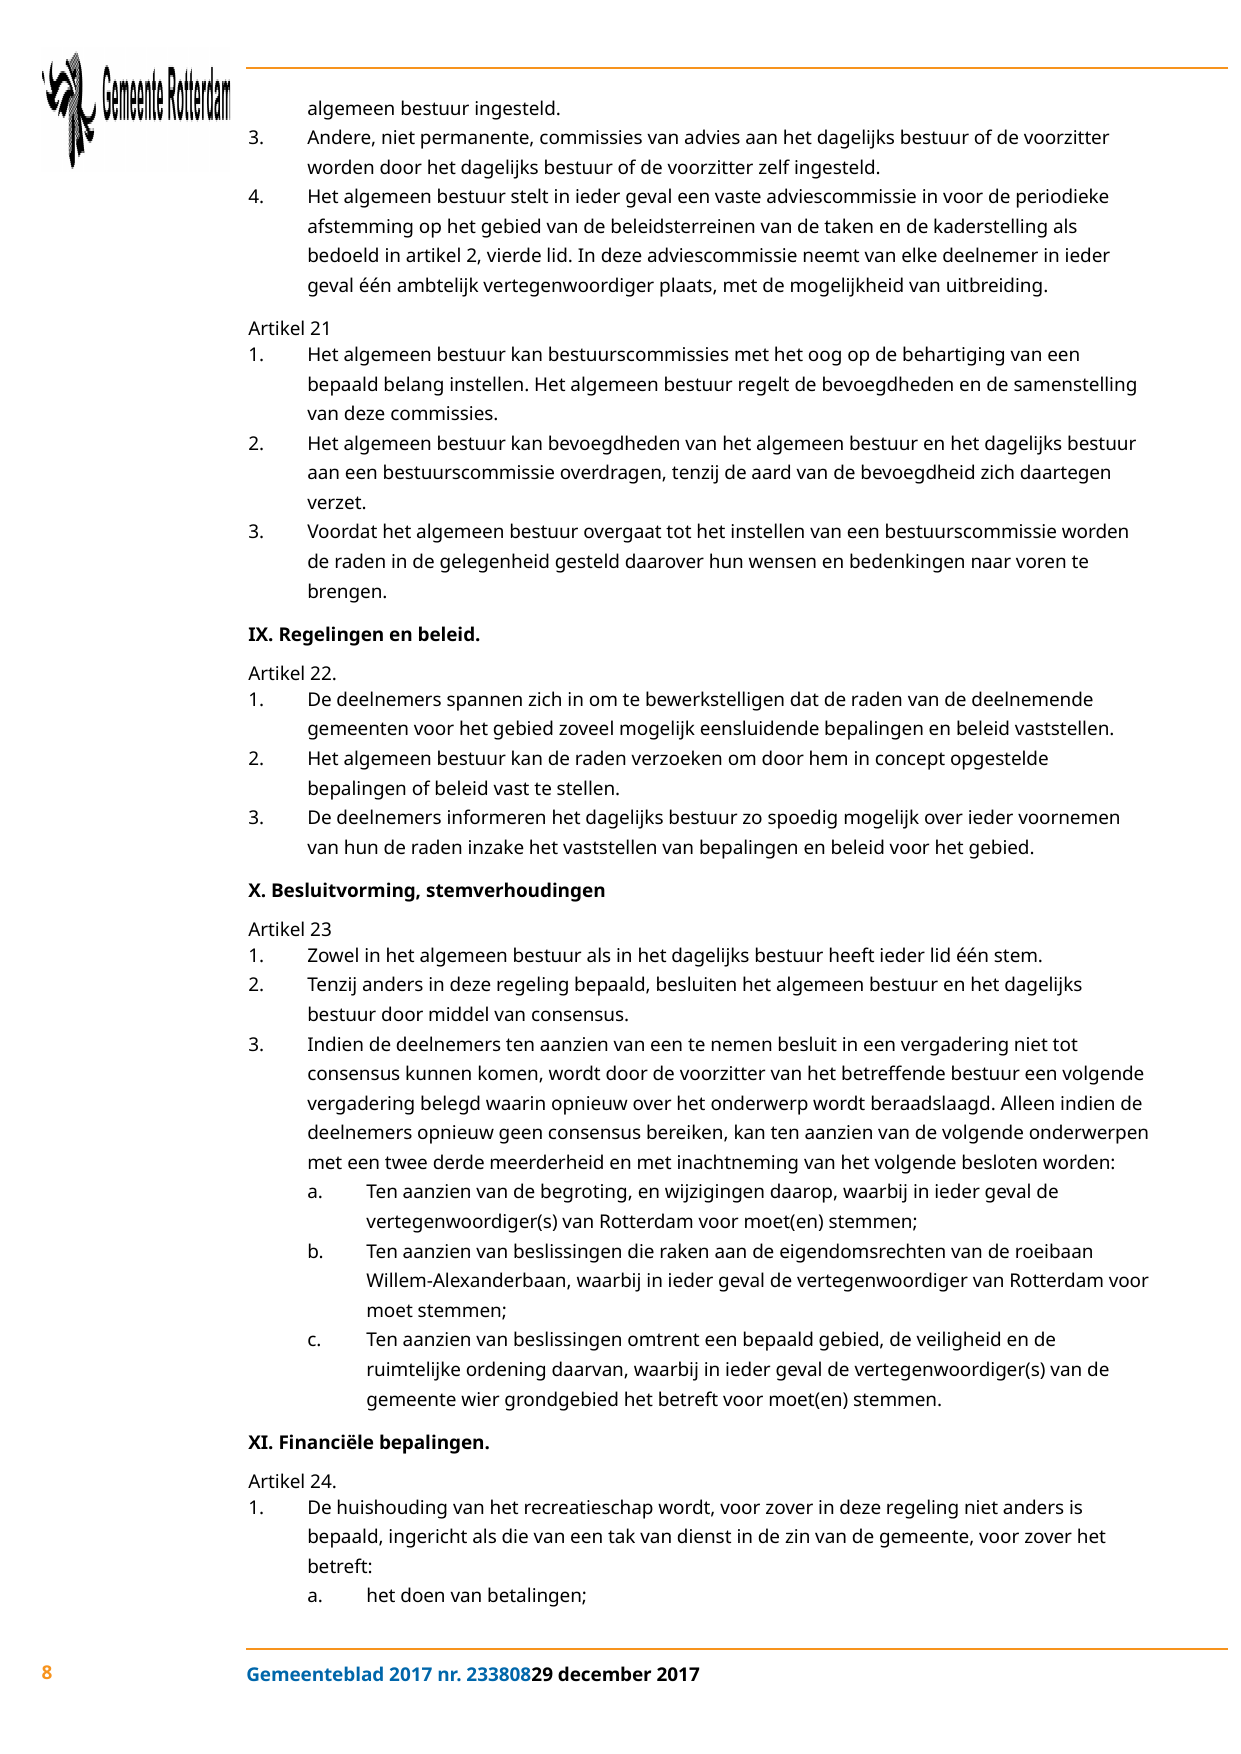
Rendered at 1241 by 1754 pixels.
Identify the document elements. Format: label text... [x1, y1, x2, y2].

text Artikel 23 [248, 916, 1152, 942]
text Artikel 22. [248, 660, 1152, 686]
list De deelnemers spannen zich in om te bewerkstelligen dat de raden van de deelnemende gemeenten voor het gebied zoveel mogelijk eensluidende bepalingen en beleid vaststellen. [248, 686, 1152, 741]
text IX. Regelingen en beleid. [248, 621, 1152, 647]
list het doen van betalingen; [307, 1583, 1152, 1608]
list De deelnemers informeren het dagelijks bestuur zo spoedig mogelijk over ieder voornemen van hun de raden inzake het vaststellen van bepalingen en beleid voor het gebied. [248, 804, 1152, 859]
list Indien de deelnemers ten aanzien van een te nemen besluit in een vergadering niet tot consensus kunnen komen, wordt door de voorzitter van het betreffende bestuur een volgende vergadering belegd waarin opnieuw over het onderwerp wordt beraadslaagd. Alleen indien de deelnemers opnieuw geen consensus bereiken, kan ten aanzien van de volgende onderwerpen met een twee derde meerderheid en met inachtneming van het volgende besloten worden: [248, 1031, 1152, 1175]
list De huishouding van het recreatieschap wordt, voor zover in deze regeling niet anders is bepaald, ingericht als die van een tak van dienst in de zin van de gemeente, voor zover het betreft: [248, 1494, 1152, 1579]
list Voordat het algemeen bestuur overgaat tot het instellen van een bestuurscommissie worden de raden in de gelegenheid gesteld daarover hun wensen en bedenkingen naar voren te brengen. [248, 519, 1152, 603]
list Ten aanzien van de begroting, en wijzigingen daarop, waarbij in ieder geval de vertegenwoordiger(s) van Rotterdam voor moet(en) stemmen; [307, 1179, 1152, 1234]
picture [41, 47, 231, 172]
text Artikel 24. [248, 1468, 1152, 1494]
list Tenzij anders in deze regeling bepaald, besluiten het algemeen bestuur en het dagelijks bestuur door middel van consensus. [248, 972, 1152, 1027]
text XI. Financiële bepalingen. [248, 1429, 1152, 1454]
list Het algemeen bestuur kan bestuurscommissies met het oog op de behartiging van een bepaald belang instellen. Het algemeen bestuur regelt de bevoegdheden en de samenstelling van deze commissies. [248, 341, 1152, 426]
list algemeen bestuur ingesteld. [248, 95, 1152, 121]
list Ten aanzien van beslissingen die raken aan de eigendomsrechten van de roeibaan Willem-Alexanderbaan, waarbij in ieder geval de vertegenwoordiger van Rotterdam voor moet stemmen; [307, 1238, 1152, 1323]
list Andere, niet permanente, commissies van advies aan het dagelijks bestuur of de voorzitter worden door het dagelijks bestuur of de voorzitter zelf ingesteld. [248, 124, 1152, 180]
list Zowel in het algemeen bestuur als in het dagelijks bestuur heeft ieder lid één stem. [248, 942, 1152, 968]
text X. Besluitvorming, stemverhoudingen [248, 877, 1152, 903]
list Het algemeen bestuur kan de raden verzoeken om door hem in concept opgestelde bepalingen of beleid vast te stellen. [248, 745, 1152, 800]
text Artikel 21 [248, 315, 1152, 341]
list Het algemeen bestuur stelt in ieder geval een vaste adviescommissie in voor de periodieke afstemming op het gebied van de beleidsterreinen van de taken en de kaderstelling als bedoeld in artikel 2, vierde lid. In deze adviescommissie neemt van elke deelnemer in ieder geval één ambtelijk vertegenwoordiger plaats, met de mogelijkheid van uitbreiding. [248, 183, 1152, 298]
list Ten aanzien van beslissingen omtrent een bepaald gebied, de veiligheid en de ruimtelijke ordening daarvan, waarbij in ieder geval de vertegenwoordiger(s) van de gemeente wier grondgebied het betreft voor moet(en) stemmen. [307, 1327, 1152, 1411]
list Het algemeen bestuur kan bevoegdheden van het algemeen bestuur en het dagelijks bestuur aan een bestuurscommissie overdragen, tenzij de aard van de bevoegdheid zich daartegen verzet. [248, 430, 1152, 515]
